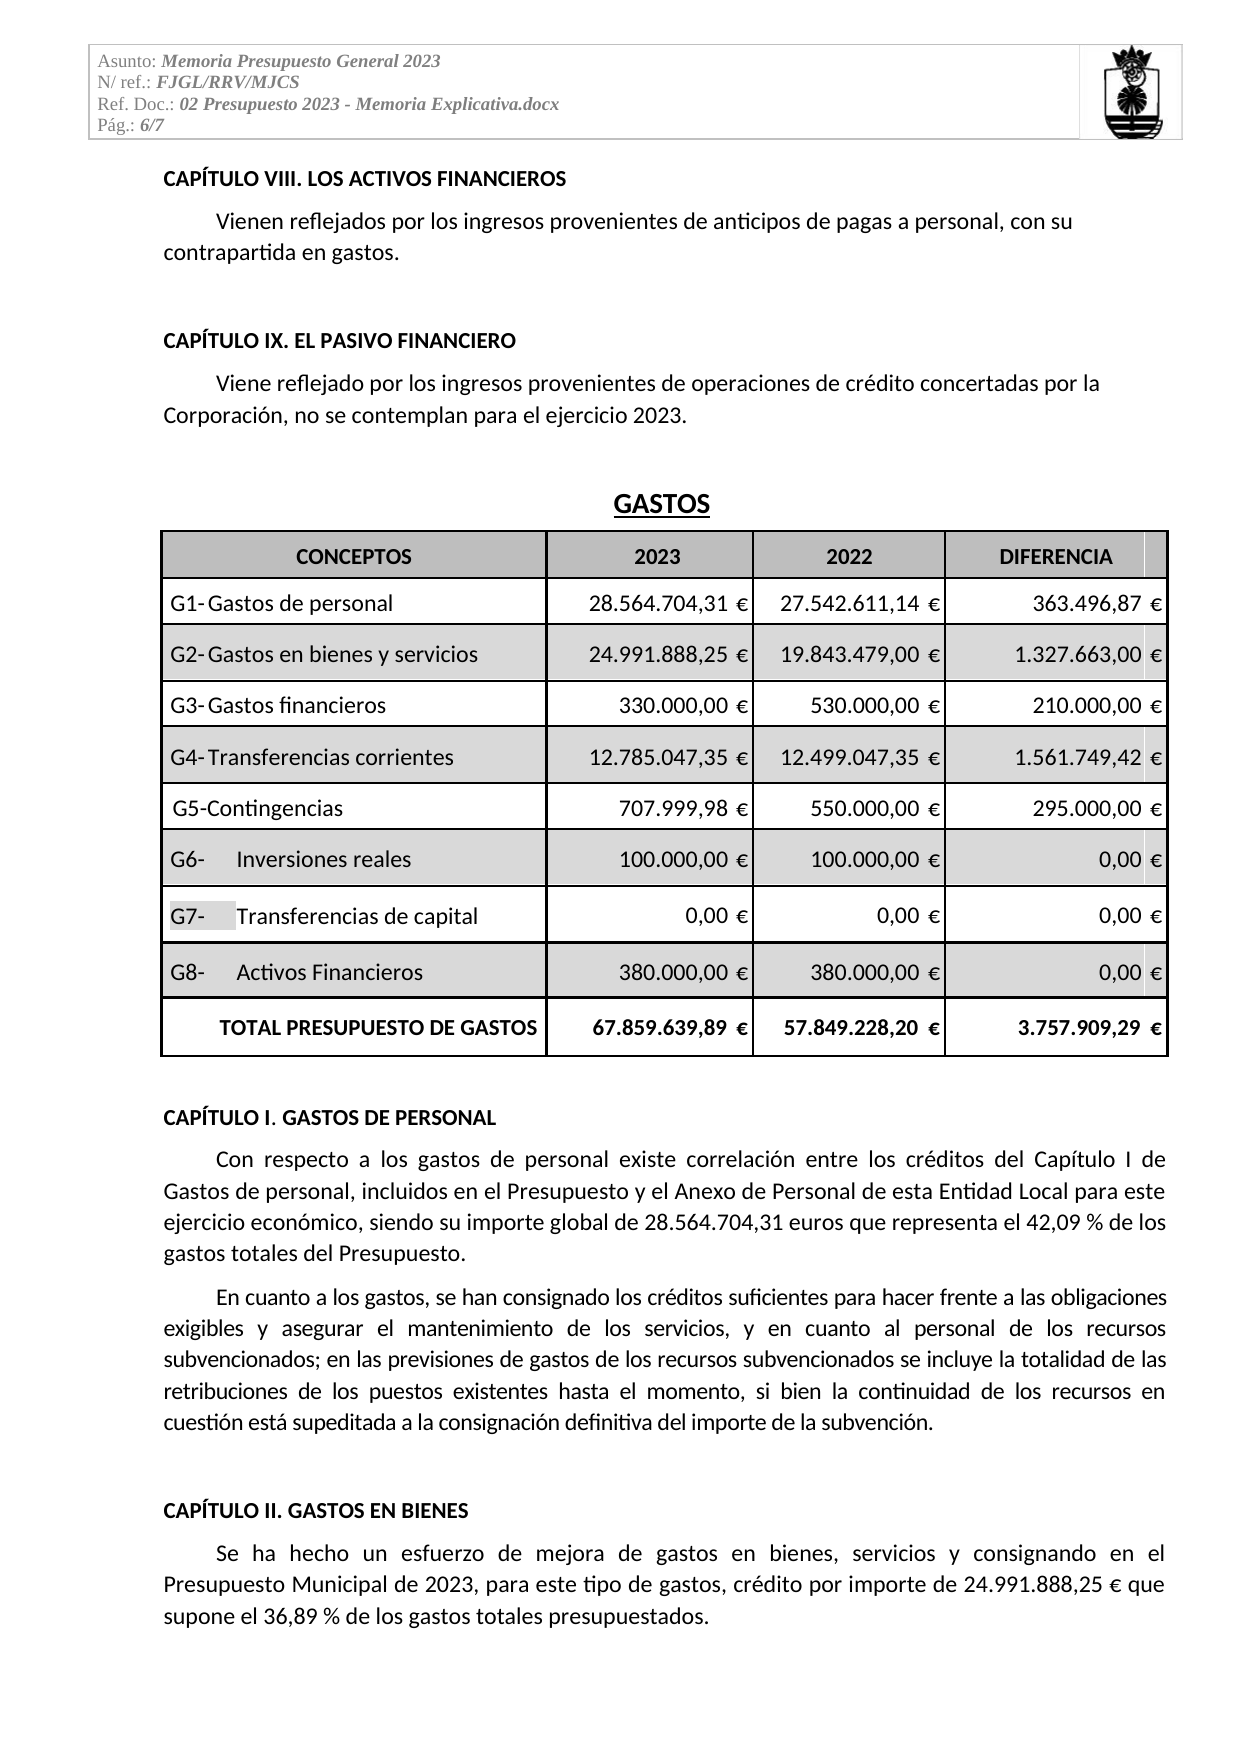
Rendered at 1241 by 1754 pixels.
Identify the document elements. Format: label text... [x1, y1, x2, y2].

table_cell 28.564.704,31 [548, 579, 731, 622]
table_header [923, 532, 944, 577]
table_cell € [731, 830, 752, 884]
table_cell € [1145, 682, 1166, 725]
table_cell 330.000,00 [548, 682, 731, 725]
table_cell Gastos en bienes y servicios [163, 625, 545, 679]
text Se ha hecho un esfuerzo de mejora de gastos en bienes, servicios y consignando en el Presupuesto Municipal de 2023, para este tipo de gastos, crédito por importe de 24.991.888,25 € que supone el 36,89 % de los gastos totales presupuestados. [163, 1537, 1167, 1630]
table_cell Transferencias corrientes [163, 727, 545, 782]
table_cell € [923, 682, 944, 725]
table_cell 100.000,00 [754, 830, 923, 884]
table_header 2023 [548, 532, 731, 577]
table_cell 363.496,87 [946, 579, 1144, 622]
text Viene reflejado por los ingresos provenientes de operaciones de crédito concertadas por la Corporación, no se contemplan para el ejercicio 2023. [163, 367, 1167, 429]
table_cell 550.000,00 [754, 784, 923, 828]
table_cell 12.785.047,35 [548, 727, 731, 782]
table_cell 1.561.749,42 [946, 727, 1144, 782]
table_cell € [1145, 579, 1166, 622]
table_cell 19.843.479,00 [754, 625, 923, 679]
table_cell € [923, 887, 944, 941]
table_cell 0,00 [946, 887, 1144, 941]
table_cell 57.849.228,20 [754, 999, 923, 1054]
table_cell € [731, 784, 752, 828]
table_header 2022 [754, 532, 923, 577]
table_cell € [731, 625, 752, 679]
table_cell € [923, 784, 944, 828]
table_cell Activos Financieros [163, 944, 545, 996]
table_cell 3.757.909,29 [946, 999, 1144, 1054]
picture [1079, 45, 1183, 139]
text CAPÍTULO I. GASTOS DE PERSONAL [163, 1106, 1182, 1129]
table_cell 380.000,00 [548, 944, 731, 996]
text CAPÍTULO II. GASTOS EN BIENES [163, 1500, 1182, 1523]
table_header CONCEPTOS [163, 532, 545, 577]
table_cell € [731, 579, 752, 622]
table_cell € [923, 579, 944, 622]
text GASTOS [613, 488, 1182, 520]
table_cell 0,00 [946, 944, 1144, 996]
text En cuanto a los gastos, se han consignado los créditos suficientes para hacer frente a las obligaciones exigibles y asegurar el mantenimiento de los servicios, y en cuanto al personal de los recursos subvencionados; en las previsiones de gastos de los recursos subvencionados se incluye la totalidad de las retribuciones de los puestos existentes hasta el momento, si bien la continuidad de los recursos en cuestión está supeditada a la consignación definitiva del importe de la subvención. [163, 1280, 1167, 1437]
table_cell € [1145, 784, 1166, 828]
table_cell Gastos financieros [163, 682, 545, 725]
table_cell € [1145, 727, 1166, 782]
table_cell 295.000,00 [946, 784, 1144, 828]
table_cell TOTAL PRESUPUESTO DE GASTOS [163, 999, 545, 1054]
table_cell € [1145, 625, 1166, 679]
table_cell € [1145, 830, 1166, 884]
table_cell G5-Contingencias [163, 784, 545, 828]
table_cell € [731, 682, 752, 725]
table_cell € [731, 944, 752, 996]
text CAPÍTULO VIII. LOS ACTIVOS FINANCIEROS [163, 168, 1182, 191]
table_cell € [923, 830, 944, 884]
table_cell 100.000,00 [548, 830, 731, 884]
text Con respecto a los gastos de personal existe correlación entre los créditos del Capítulo I de Gastos de personal, incluidos en el Presupuesto y el Anexo de Personal de esta Entidad Local para este ejercicio económico, siendo su importe global de 28.564.704,31 euros que representa el 42,09 % de los gastos totales del Presupuesto. [163, 1143, 1167, 1268]
table_cell 12.499.047,35 [754, 727, 923, 782]
table_header DIFERENCIA [946, 532, 1144, 577]
table_header [1145, 532, 1166, 577]
table_cell 380.000,00 [754, 944, 923, 996]
table_cell 0,00 [548, 887, 731, 941]
table_cell Gastos de personal [163, 579, 545, 622]
text CAPÍTULO IX. EL PASIVO FINANCIERO [163, 331, 1182, 353]
table_cell € [731, 887, 752, 941]
table_cell € [731, 999, 752, 1054]
table_cell € [923, 625, 944, 679]
table_cell 0,00 [946, 830, 1144, 884]
table_header [731, 532, 752, 577]
table_cell 0,00 [754, 887, 923, 941]
table_cell € [923, 727, 944, 782]
table_cell Transferencias de capital [163, 887, 545, 941]
table_cell 24.991.888,25 [548, 625, 731, 679]
table_cell € [1145, 999, 1166, 1054]
table_cell € [1145, 887, 1166, 941]
table_cell € [923, 944, 944, 996]
table_cell € [1145, 944, 1166, 996]
table_cell 1.327.663,00 [946, 625, 1144, 679]
table_cell 67.859.639,89 [548, 999, 731, 1054]
table_header Asunto: Memoria Presupuesto General 2023 N/ ref.: FJGL/RRV/MJCS Ref. Doc.: 02 Presupuesto 2023 - Memoria Explicativa.docx Pág.: 6/7 [90, 45, 1078, 138]
table_cell 530.000,00 [754, 682, 923, 725]
table_cell € [923, 999, 944, 1054]
table_cell 707.999,98 [548, 784, 731, 828]
table_cell 210.000,00 [946, 682, 1144, 725]
table_cell Inversiones reales [163, 830, 545, 884]
table_cell 27.542.611,14 [754, 579, 923, 622]
text Vienen reflejados por los ingresos provenientes de anticipos de pagas a personal, con su contrapartida en gastos. [163, 204, 1167, 267]
table_cell € [731, 727, 752, 782]
